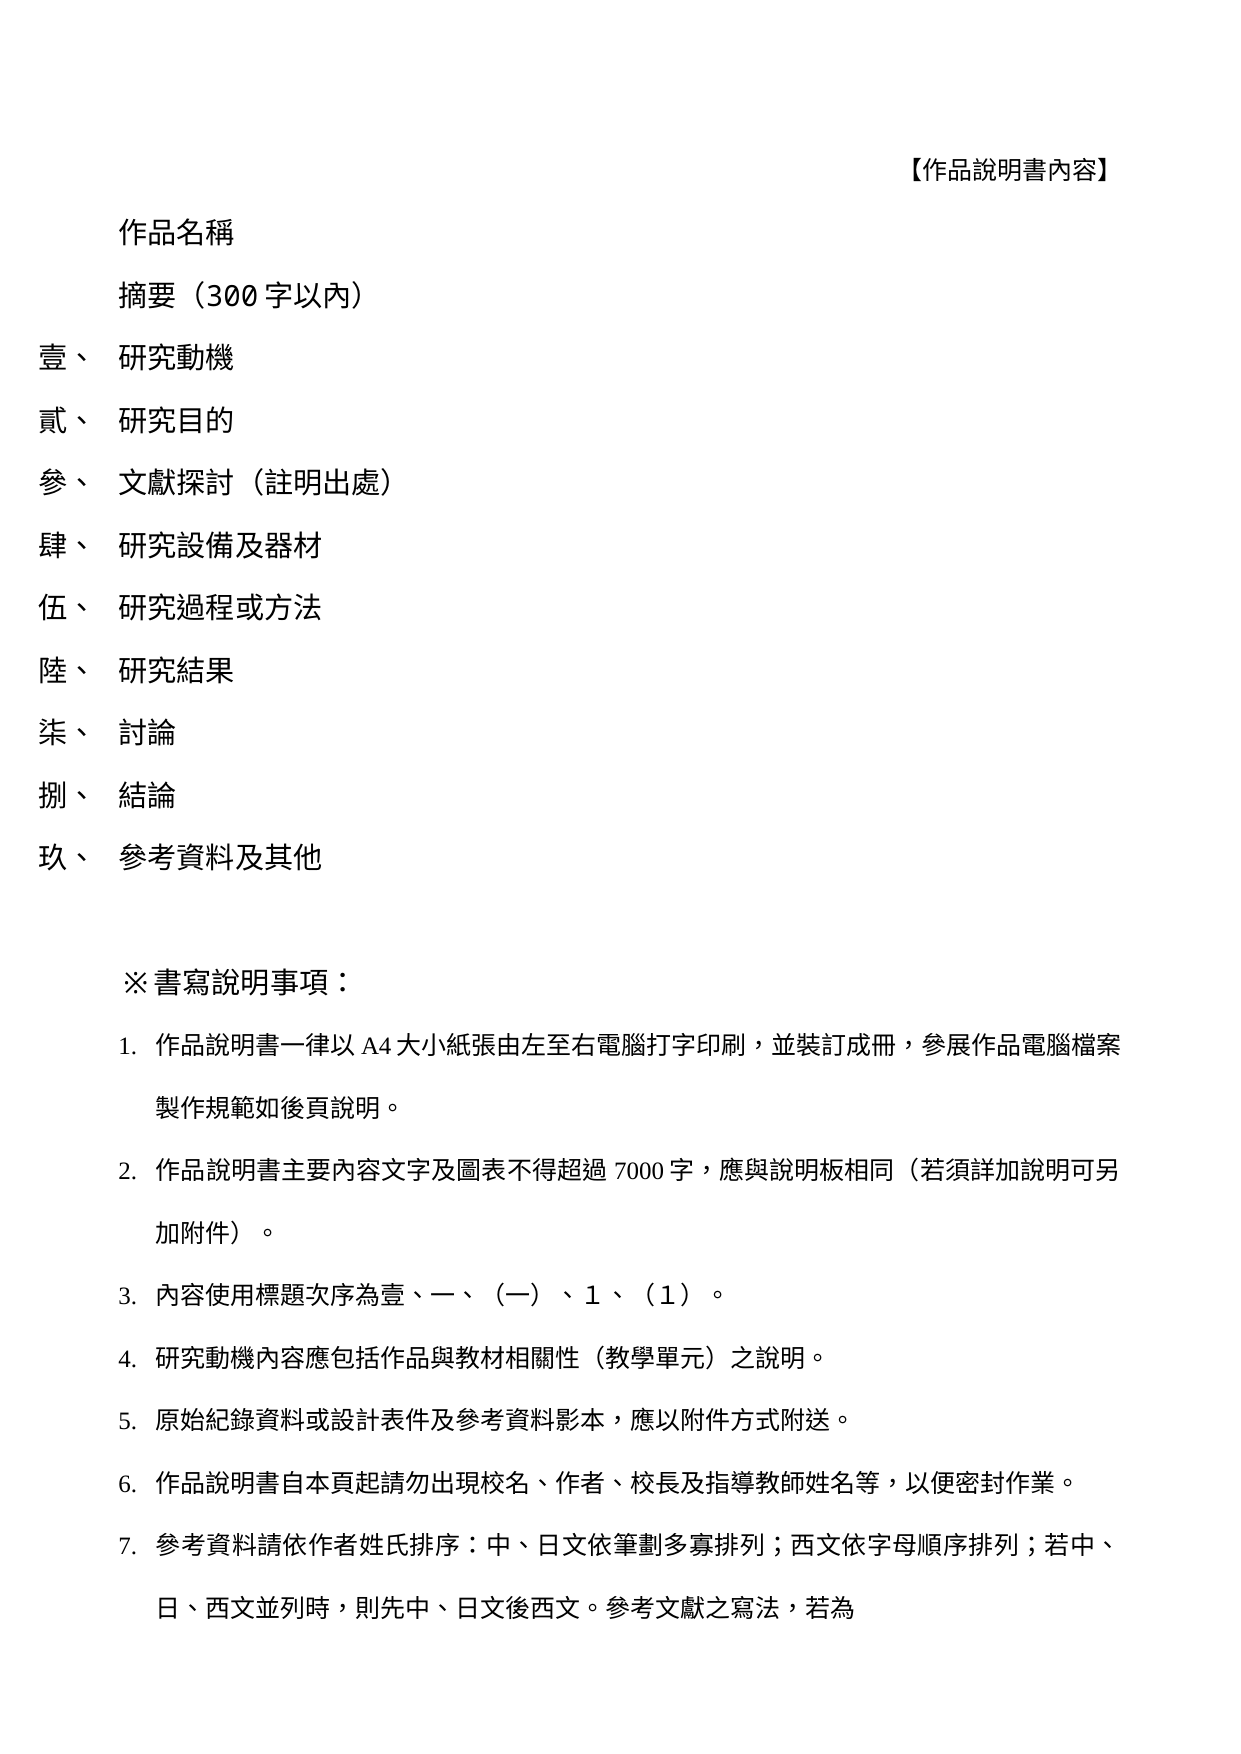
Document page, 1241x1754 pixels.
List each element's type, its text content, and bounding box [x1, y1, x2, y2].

list 作品說明書自本頁起請勿出現校名、作者、校長及指導教師姓名等，以便密封作業。 [118, 1439, 1122, 1502]
list 文獻探討（註明出處） [38, 439, 1122, 502]
list 作品說明書一律以A4大小紙張由左至右電腦打字印刷，並裝訂成冊，參展作品電腦檔案製作規範如後頁說明。 [118, 1002, 1122, 1127]
list 研究結果 [38, 627, 1122, 689]
list 研究動機 [38, 314, 1122, 377]
list 原始紀錄資料或設計表件及參考資料影本，應以附件方式附送。 [118, 1377, 1122, 1439]
list 結論 [38, 752, 1122, 814]
text 【作品說明書內容】 [118, 127, 1122, 189]
text 作品名稱 [118, 189, 1122, 252]
text 摘要（300字以內） [118, 252, 1122, 314]
list 討論 [38, 689, 1122, 752]
list 參考資料及其他 [38, 814, 1122, 877]
list 研究目的 [38, 377, 1122, 439]
text ※書寫說明事項： [118, 939, 1122, 1002]
list 研究動機內容應包括作品與教材相關性（教學單元）之說明。 [118, 1314, 1122, 1377]
list 研究過程或方法 [38, 564, 1122, 627]
list 參考資料請依作者姓氏排序：中、日文依筆劃多寡排列；西文依字母順序排列；若中、日、西文並列時，則先中、日文後西文。參考文獻之寫法，若為 [118, 1502, 1122, 1627]
list 作品說明書主要內容文字及圖表不得超過7000字，應與說明板相同（若須詳加說明可另加附件）。 [118, 1127, 1122, 1252]
list 內容使用標題次序為壹、一、（一）、１、（１）。 [118, 1252, 1122, 1314]
list 研究設備及器材 [38, 502, 1122, 564]
